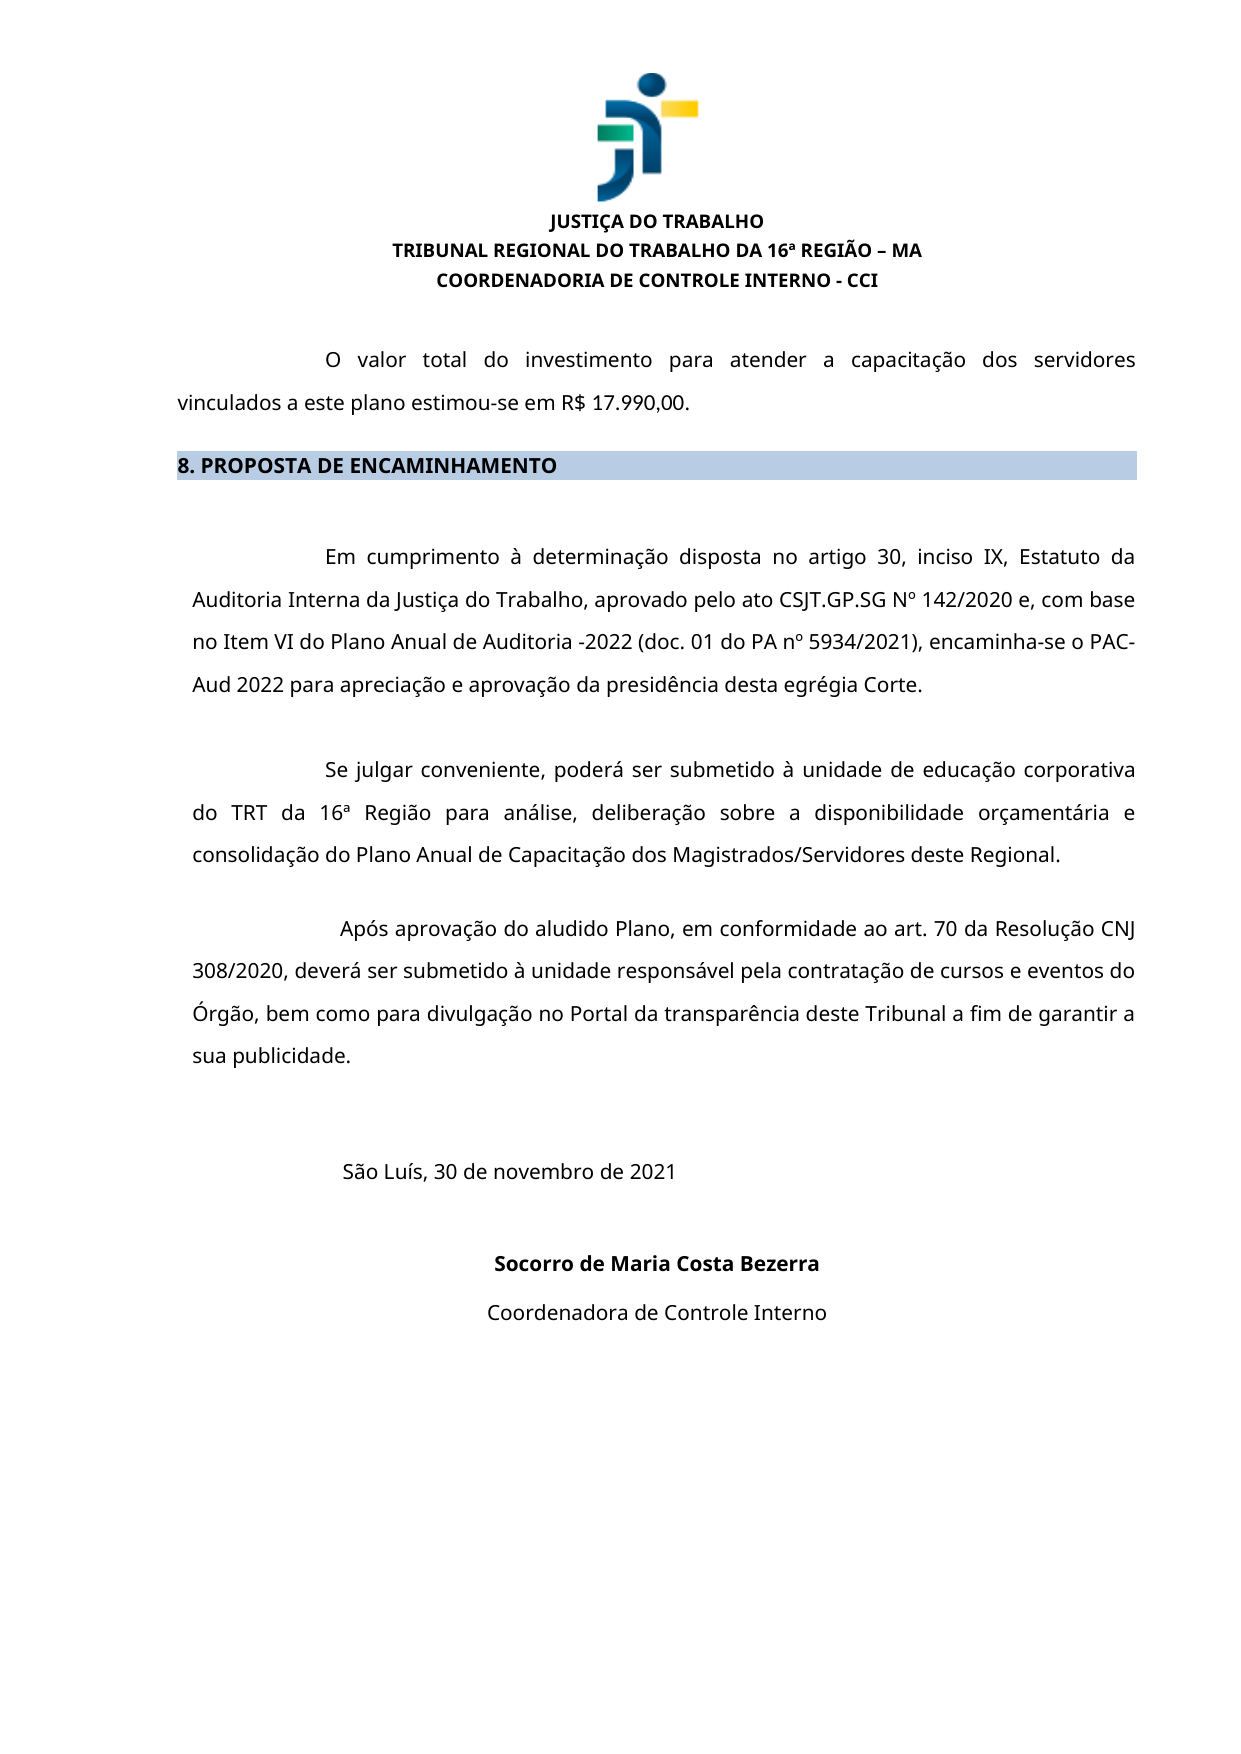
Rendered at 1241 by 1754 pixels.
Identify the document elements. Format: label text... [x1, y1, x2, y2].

text Após aprovação do aludido Plano, em conformidade ao art. 70 da Resolução CNJ 308/2020, deverá ser submetido à unidade responsável pela contratação de cursos e eventos do Órgão, bem como para divulgação no Portal da transparência deste Tribunal a fim de garantir a sua publicidade. [192, 914, 1137, 1070]
text 8. PROPOSTA DE ENCAMINHAMENTO [177, 451, 1137, 480]
text Coordenadora de Controle Interno [177, 1298, 1137, 1327]
text O valor total do investimento para atender a capacitação dos servidores vinculados a este plano estimou-se em R$ 17.990,00. [177, 345, 1137, 416]
text Se julgar conveniente, poderá ser submetido à unidade de educação corporativa do TRT da 16ª Região para análise, deliberação sobre a disponibilidade orçamentária e consolidação do Plano Anual de Capacitação dos Magistrados/Servidores deste Regional. [192, 755, 1137, 869]
text Em cumprimento à determinação disposta no artigo 30, inciso IX, Estatuto da Auditoria Interna da Justiça do Trabalho, aprovado pelo ato CSJT.GP.SG Nº 142/2020 e, com base no Item VI do Plano Anual de Auditoria -2022 (doc. 01 do PA nº 5934/2021), encaminha-se o PAC-Aud 2022 para apreciação e aprovação da presidência desta egrégia Corte. [192, 542, 1137, 698]
text São Luís, 30 de novembro de 2021 [342, 1157, 1137, 1186]
picture [597, 73, 717, 205]
text Socorro de Maria Costa Bezerra [177, 1221, 1137, 1278]
